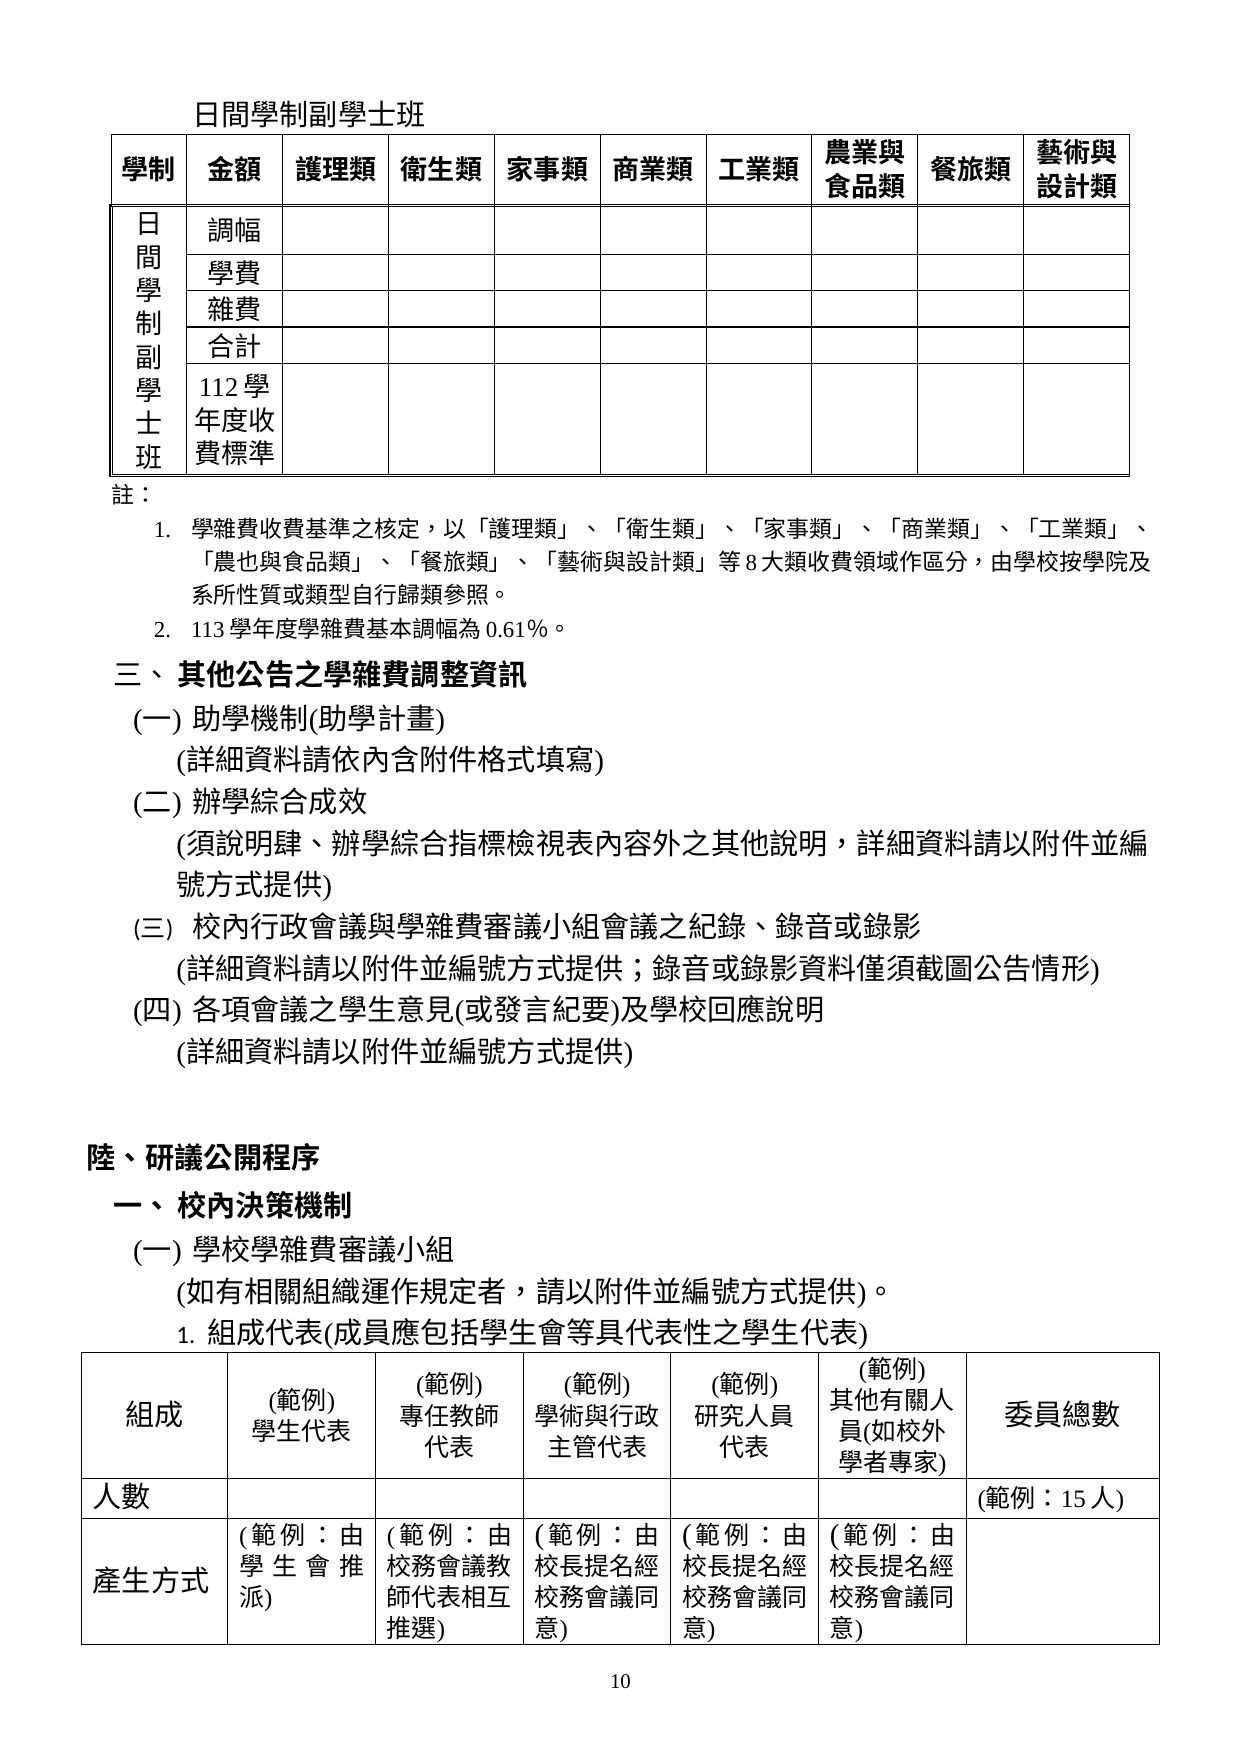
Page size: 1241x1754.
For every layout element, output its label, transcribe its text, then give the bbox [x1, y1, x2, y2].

list (如有相關組織運作規定者，請以附件並編號方式提供)。 [176, 1269, 1152, 1310]
list 助學機制(助學計畫) [133, 696, 1152, 737]
table_cell [671, 1479, 818, 1518]
table_cell [389, 207, 494, 253]
table_cell [283, 207, 388, 253]
table_cell 雜費 [187, 291, 282, 326]
table_header 工業類 [707, 135, 811, 204]
table_cell [819, 1479, 966, 1518]
table_cell [389, 291, 494, 326]
table_header 衛生類 [389, 135, 494, 204]
table_cell [601, 207, 706, 253]
table_header 委員總數 [967, 1353, 1159, 1478]
table_cell [918, 328, 1023, 363]
table_cell [283, 255, 388, 290]
table_cell 112學年度收費標準 [187, 364, 282, 474]
list 辦學綜合成效 [133, 779, 1152, 821]
table_header 金額 [187, 135, 282, 204]
list 各項會議之學生意見(或發言紀要)及學校回應說明 [133, 987, 1152, 1029]
table_cell [812, 255, 917, 290]
table_cell 合計 [187, 328, 282, 363]
table_header 組成 [82, 1353, 227, 1478]
table_cell 日 間 學 制 副 學 士 班 [113, 207, 186, 474]
table_header (範例) 專任教師 代表 [376, 1353, 523, 1478]
table_cell [389, 364, 494, 474]
table_cell (範例：由學生會推派) [228, 1519, 375, 1644]
text 註： [89, 477, 1152, 510]
table_cell [601, 364, 706, 474]
table_cell [389, 255, 494, 290]
table_cell [918, 291, 1023, 326]
list 校內行政會議與學雜費審議小組會議之紀錄、錄音或錄影 [133, 904, 1152, 946]
table_cell [495, 328, 600, 363]
table_cell [389, 328, 494, 363]
table_header (範例) 其他有關人員(如校外學者專家) [819, 1353, 966, 1478]
table_header 餐旅類 [918, 135, 1023, 204]
table_cell [1024, 291, 1129, 326]
table_header (範例) 學術與行政主管代表 [524, 1353, 670, 1478]
table_cell [228, 1479, 375, 1518]
table_cell [283, 328, 388, 363]
table_cell [601, 255, 706, 290]
table_cell [601, 328, 706, 363]
table_cell 人數 [82, 1479, 227, 1518]
table_cell 調幅 [187, 207, 282, 253]
table_cell [495, 364, 600, 474]
table_cell [812, 364, 917, 474]
list (詳細資料請以附件並編號方式提供) [176, 1029, 1152, 1071]
list 學雜費收費基準之核定，以「護理類」、「衛生類」、「家事類」、「商業類」、「工業類」、「農也與食品類」、「餐旅類」、「藝術與設計類」等8大類收費領域作區分，由學校按學院及系所性質或類型自行歸類參照。 [154, 510, 1152, 610]
table_header 農業與食品類 [812, 135, 917, 204]
list 校內決策機制 [113, 1175, 1152, 1227]
table_cell [707, 364, 811, 474]
table_cell [967, 1519, 1159, 1644]
table_cell 學費 [187, 255, 282, 290]
table_cell [707, 291, 811, 326]
table_cell [918, 207, 1023, 253]
table_header 藝術與設計類 [1024, 135, 1129, 204]
table_header 學制 [112, 135, 186, 204]
table_cell [1024, 364, 1129, 474]
table_header (範例) 研究人員 代表 [671, 1353, 818, 1478]
table_cell (範例：由校長提名經校務會議同意) [524, 1519, 670, 1644]
table_cell [812, 291, 917, 326]
table_header 家事類 [495, 135, 600, 204]
list 日間學制副學士班 [192, 92, 1152, 134]
table_cell (範例：由校長提名經校務會議同意) [671, 1519, 818, 1644]
list 其他公告之學雜費調整資訊 [113, 644, 1152, 696]
list (詳細資料請依內含附件格式填寫) [176, 737, 1152, 779]
list 學校學雜費審議小組 [133, 1227, 1152, 1269]
table_cell 產生方式 [82, 1519, 227, 1644]
table_header (範例) 學生代表 [228, 1353, 375, 1478]
list (須說明肆、辦學綜合指標檢視表內容外之其他說明，詳細資料請以附件並編號方式提供) [176, 821, 1152, 904]
table_cell [524, 1479, 670, 1518]
table_cell [918, 364, 1023, 474]
table_cell [283, 364, 388, 474]
list (詳細資料請以附件並編號方式提供；錄音或錄影資料僅須截圖公告情形) [176, 946, 1152, 987]
table_cell [812, 207, 917, 253]
table_cell [707, 255, 811, 290]
table_cell [812, 328, 917, 363]
table_cell [1024, 255, 1129, 290]
table_cell [1024, 328, 1129, 363]
list 113學年度學雜費基本調幅為0.61％。 [154, 610, 1152, 644]
table_cell [601, 291, 706, 326]
table_header 護理類 [283, 135, 388, 204]
table_cell [283, 291, 388, 326]
list 研議公開程序 [86, 1142, 1152, 1175]
table_cell [495, 207, 600, 253]
table_cell [707, 207, 811, 253]
table_cell [376, 1479, 523, 1518]
table_cell [495, 255, 600, 290]
table_cell (範例：15人) [967, 1479, 1159, 1518]
list 組成代表(成員應包括學生會等具代表性之學生代表) [176, 1310, 1152, 1352]
table_header 商業類 [601, 135, 706, 204]
table_cell [1024, 207, 1129, 253]
table_cell (範例：由校長提名經校務會議同意) [819, 1519, 966, 1644]
table_cell [918, 255, 1023, 290]
table_cell [495, 291, 600, 326]
table_cell [707, 328, 811, 363]
table_cell (範例：由校務會議教師代表相互推選) [376, 1519, 523, 1644]
